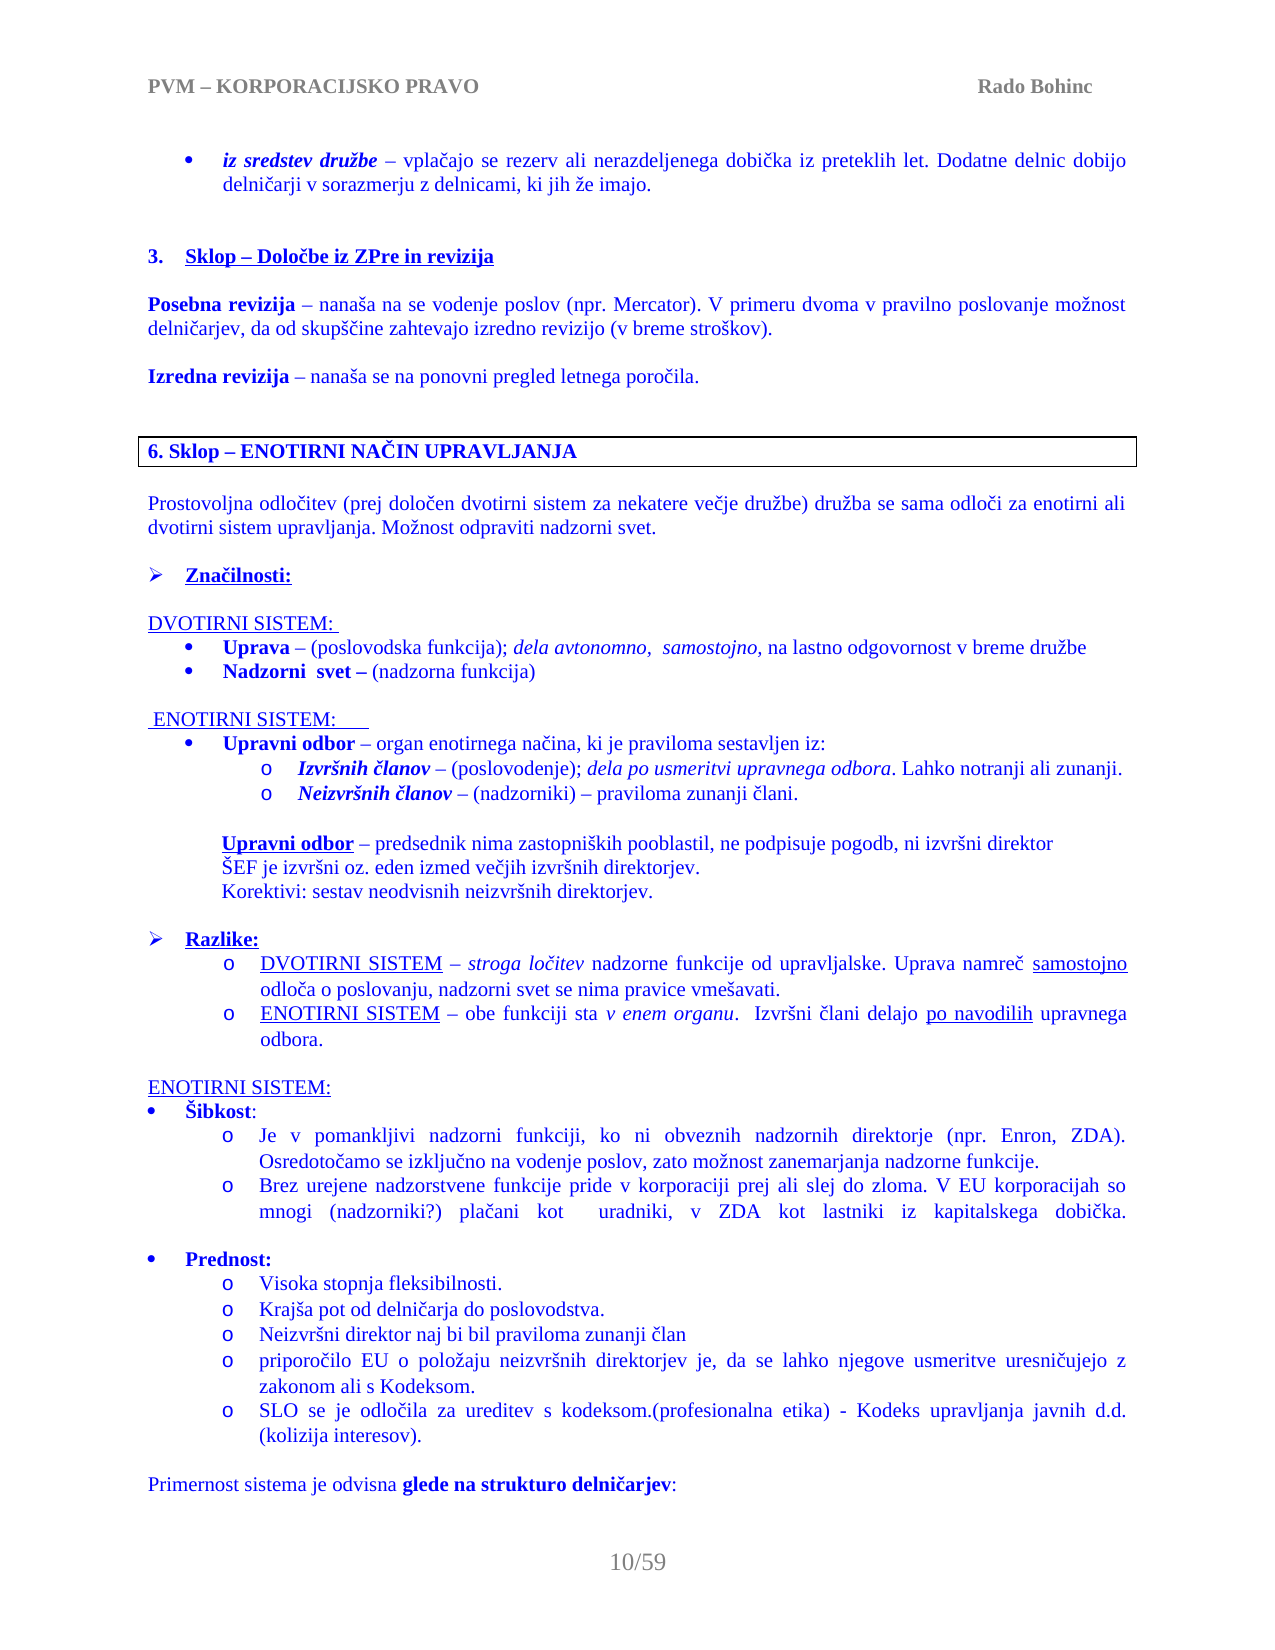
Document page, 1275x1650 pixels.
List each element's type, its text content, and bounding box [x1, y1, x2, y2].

text Prostovoljna odločitev (prej določen dvotirni sistem za nekatere večje družbe) družba se sama odloči za enotirni ali dvotirni sistem upravljanja. Možnost odpraviti nadzorni svet. [148, 491, 1127, 539]
list Izvršnih članov – (poslovodenje); dela po usmeritvi upravnega odbora. Lahko notranji ali zunanji. [260, 755, 1127, 781]
list iz sredstev družbe – vplačajo se rezerv ali nerazdeljenega dobička iz preteklih let. Dodatne delnic dobijo delničarji v sorazmerju z delnicami, ki jih že imajo. [185, 148, 1127, 196]
list ENOTIRNI SISTEM – obe funkciji sta v enem organu. Izvršni člani delajo po navodilih upravnega odbora. [223, 1001, 1127, 1051]
list Uprava – (poslovodska funkcija); dela avtonomno, samostojno, na lastno odgovornost v breme družbe [185, 635, 1127, 659]
list Visoka stopnja fleksibilnosti. [221, 1271, 1127, 1296]
list Neizvršni direktor naj bi bil praviloma zunanji član [221, 1322, 1127, 1348]
list SLO se je odločila za ureditev s kodeksom.(profesionalna etika) - Kodeks upravljanja javnih d.d. (kolizija interesov). [221, 1398, 1127, 1447]
list DVOTIRNI SISTEM – stroga ločitev nadzorne funkcije od upravljalske. Uprava namreč samostojno odloča o poslovanju, nadzorni svet se nima pravice vmešavati. [223, 951, 1127, 1001]
list Prednost: [148, 1247, 1127, 1271]
text ENOTIRNI SISTEM: [148, 707, 1127, 731]
text Primernost sistema je odvisna glede na strukturo delničarjev: [148, 1472, 1127, 1496]
text ENOTIRNI SISTEM: [148, 1075, 1127, 1099]
text Izredna revizija – nanaša se na ponovni pregled letnega poročila. [148, 364, 1127, 388]
text Korektivi: sestav neodvisnih neizvršnih direktorjev. [148, 879, 1127, 903]
list Sklop – Določbe iz ZPre in revizija [148, 244, 1127, 268]
list Brez urejene nadzorstvene funkcije pride v korporaciji prej ali slej do zloma. V EU korporacijah so mnogi (nadzorniki?) plačani kot uradniki, v ZDA kot lastniki iz kapitalskega dobička. [221, 1173, 1127, 1247]
list Krajša pot od delničarja do poslovodstva. [221, 1296, 1127, 1322]
text Upravni odbor – predsednik nima zastopniških pooblastil, ne podpisuje pogodb, ni izvršni direktor [148, 831, 1127, 855]
list Nadzorni svet – (nadzorna funkcija) [185, 659, 1127, 683]
list Je v pomankljivi nadzorni funkciji, ko ni obveznih nadzornih direktorje (npr. Enron, ZDA). Osredotočamo se izključno na vodenje poslov, zato možnost zanemarjanja nadzorne funkcije. [221, 1123, 1127, 1173]
list Upravni odbor – organ enotirnega načina, ki je praviloma sestavljen iz: [185, 731, 1127, 755]
list priporočilo EU o položaju neizvršnih direktorjev je, da se lahko njegove usmeritve uresničujejo z zakonom ali s Kodeksom. [221, 1348, 1127, 1398]
list Šibkost: [148, 1099, 1127, 1123]
text ŠEF je izvršni oz. eden izmed večjih izvršnih direktorjev. [148, 855, 1127, 879]
text Posebna revizija – nanaša na se vodenje poslov (npr. Mercator). V primeru dvoma v pravilno poslovanje možnost delničarjev, da od skupščine zahtevajo izredno revizijo (v breme stroškov). [148, 292, 1127, 340]
text DVOTIRNI SISTEM: [148, 611, 1127, 635]
list Neizvršnih članov – (nadzorniki) – praviloma zunanji člani. [260, 781, 1127, 807]
list Razlike: [148, 927, 1127, 951]
list Značilnosti: [148, 563, 1127, 587]
text 6. Sklop – ENOTIRNI NAČIN UPRAVLJANJA [139, 438, 1136, 466]
